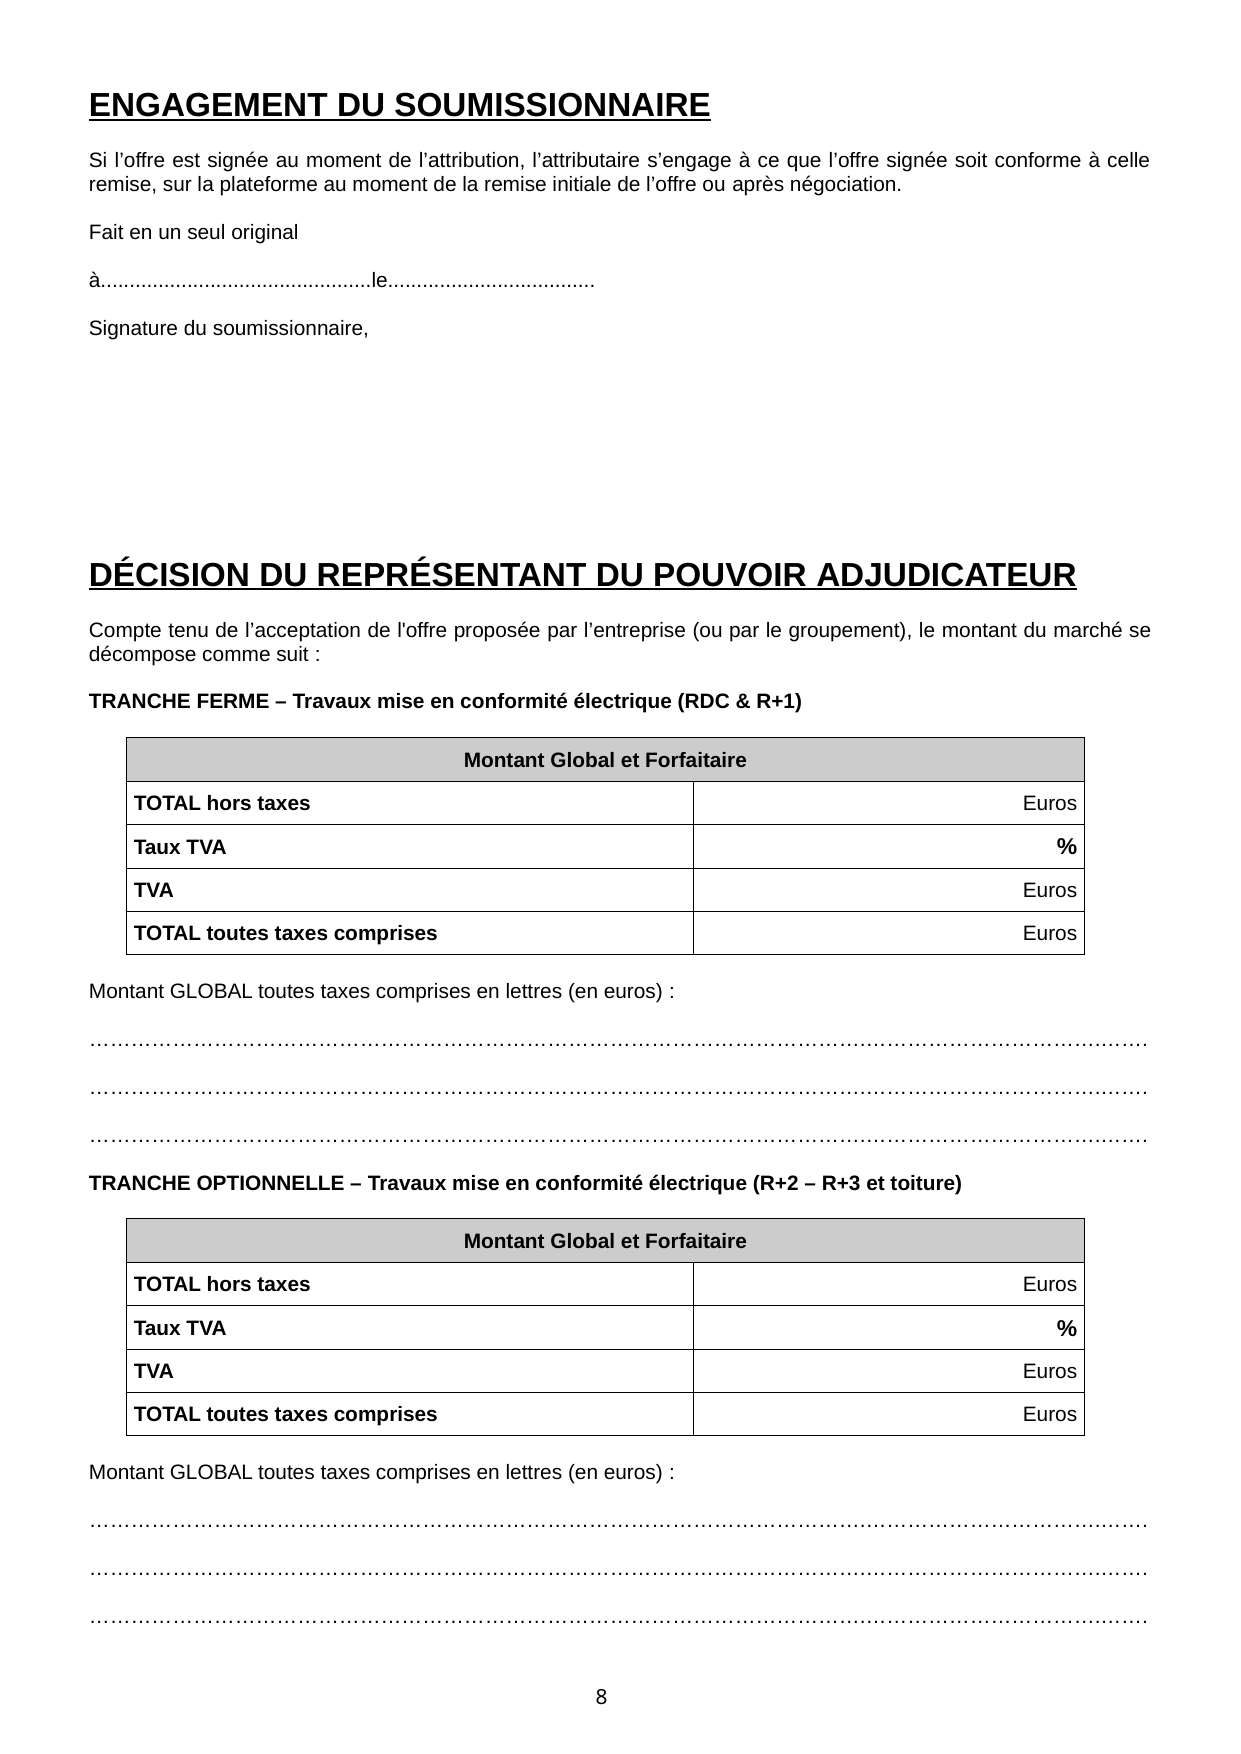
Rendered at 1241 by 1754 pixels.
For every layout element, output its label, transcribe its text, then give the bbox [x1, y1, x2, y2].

text Si l’offre est signée au moment de l’attribution, l’attributaire s’engage à ce que l’offre signée soit conforme à celle remise, sur la plateforme au moment de la remise initiale de l’offre ou après négociation. [89, 148, 1152, 196]
text Compte tenu de l’acceptation de l'offre proposée par l’entreprise (ou par le groupement), le montant du marché se décompose comme suit : [89, 617, 1152, 665]
table_cell Euros [694, 912, 1084, 954]
text Signature du soumissionnaire, [89, 315, 1152, 339]
table_cell TVA [127, 1350, 693, 1392]
text TRANCHE FERME – Travaux mise en conformité électrique (RDC & R+1) [89, 689, 1152, 713]
table_cell TOTAL hors taxes [127, 782, 693, 824]
table_cell Euros [694, 782, 1084, 824]
table_cell Taux TVA [127, 1306, 693, 1349]
text Fait en un seul original [89, 219, 1152, 243]
table_cell TOTAL toutes taxes comprises [127, 1393, 693, 1435]
table_cell Euros [694, 1350, 1084, 1392]
text ………………………………………………………………………………………………….…………………………….……. [89, 1556, 1152, 1580]
table_cell Euros [694, 1263, 1084, 1305]
table_cell TOTAL toutes taxes comprises [127, 912, 693, 954]
text ………………………………………………………………………………………………….…………………………….……. [89, 1604, 1152, 1628]
text à...............................................le.................................... [89, 267, 1152, 291]
table_cell TVA [127, 869, 693, 911]
table_cell % [694, 1306, 1084, 1349]
text Montant GLOBAL toutes taxes comprises en lettres (en euros) : [89, 1460, 1152, 1484]
table_cell Euros [694, 1393, 1084, 1435]
text ………………………………………………………………………………………………….…………………………….……. [89, 1027, 1152, 1051]
table_header Montant Global et Forfaitaire [127, 738, 1084, 781]
subtitle DÉCISION DU REPRÉSENTANT DU POUVOIR ADJUDICATEUR [89, 555, 1152, 593]
text ………………………………………………………………………………………………….…………………………….……. [89, 1508, 1152, 1532]
text TRANCHE OPTIONNELLE – Travaux mise en conformité électrique (R+2 – R+3 et toiture) [89, 1170, 1152, 1194]
table_cell Euros [694, 869, 1084, 911]
text ………………………………………………………………………………………………….…………………………….……. [89, 1122, 1152, 1146]
table_header Montant Global et Forfaitaire [127, 1219, 1084, 1262]
table_cell TOTAL hors taxes [127, 1263, 693, 1305]
table_cell Taux TVA [127, 825, 693, 868]
text ………………………………………………………………………………………………….…………………………….……. [89, 1074, 1152, 1098]
subtitle ENGAGEMENT DU SOUMISSIONNAIRE [89, 85, 1152, 124]
text Montant GLOBAL toutes taxes comprises en lettres (en euros) : [89, 979, 1152, 1003]
table_cell % [694, 825, 1084, 868]
